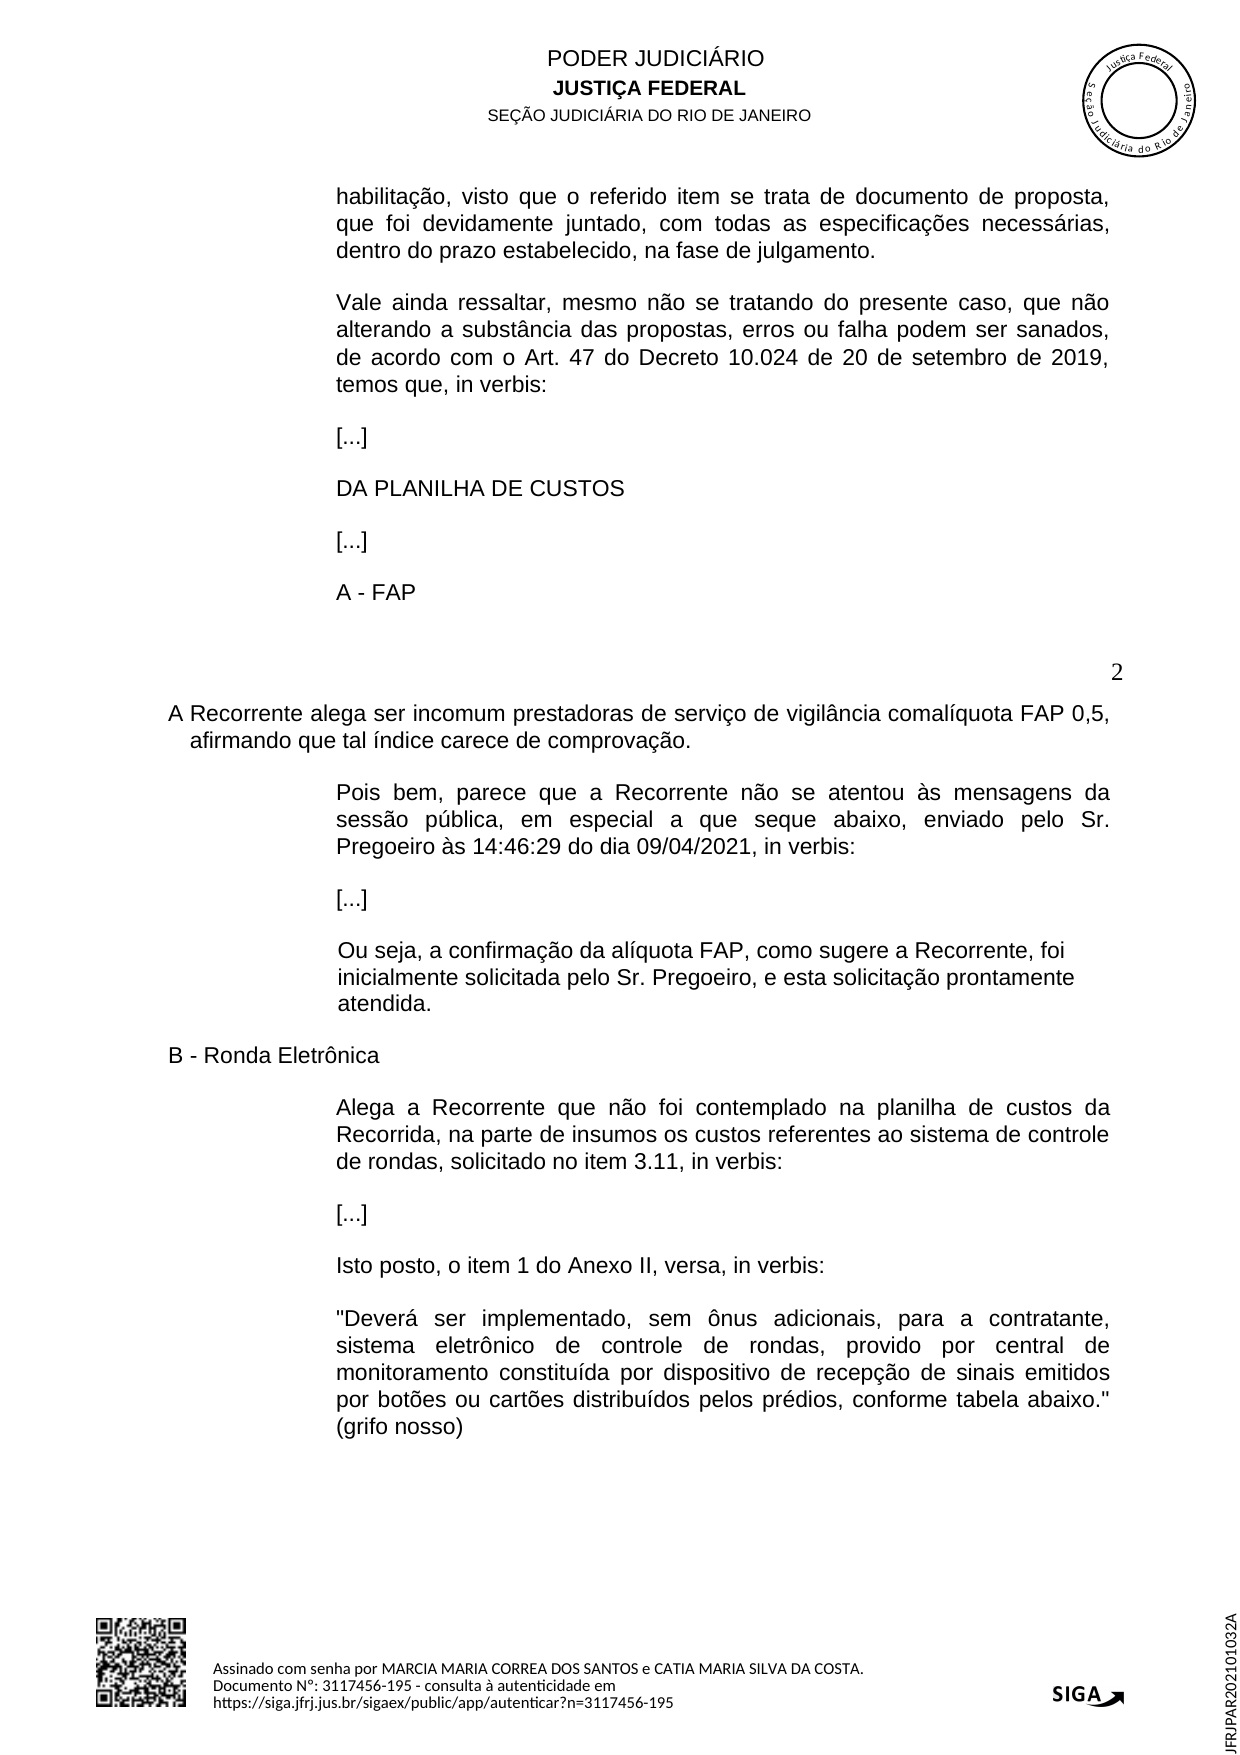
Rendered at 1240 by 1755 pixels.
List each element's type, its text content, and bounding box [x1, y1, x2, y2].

list - Ronda Eletrônica [168, 1042, 1111, 1068]
text [...] [336, 423, 1111, 449]
text 2 [189, 657, 1123, 686]
text Ou seja, a confirmação da alíquota FAP, como sugere a Recorrente, foi inicialmente solicitada pelo Sr. Pregoeiro, e esta solicitação prontamente atendida. [337, 937, 1122, 1017]
text "Deverá ser implementado, sem ônus adicionais, para a contratante, sistema eletrônico de controle de rondas, provido por central de monitoramento constituída por dispositivo de recepção de sinais emitidos por botões ou cartões distribuídos pelos prédios, conforme tabela abaixo." (grifo nosso) [336, 1304, 1111, 1439]
text Isto posto, o item 1 do Anexo II, versa, in verbis: [336, 1252, 1111, 1279]
text Pois bem, parece que a Recorrente não se atentou às mensagens da sessão pública, em especial a que seque abaixo, enviado pelo Sr. Pregoeiro às 14:46:29 do dia 09/04/2021, in verbis: [336, 779, 1111, 860]
text [...] [336, 527, 1111, 553]
text A - FAP [336, 579, 1111, 605]
list Recorrente alega ser incomum prestadoras de serviço de vigilância comalíquota FAP 0,5, afirmando que tal índice carece de comprovação. [168, 700, 1111, 753]
text Vale ainda ressaltar, mesmo não se tratando do presente caso, que não alterando a substância das propostas, erros ou falha podem ser sanados, de acordo com o Art. 47 do Decreto 10.024 de 20 de setembro de 2019, temos que, in verbis: [336, 289, 1111, 397]
text habilitação, visto que o referido item se trata de documento de proposta, que foi devidamente juntado, com todas as especificações necessárias, dentro do prazo estabelecido, na fase de julgamento. [336, 183, 1111, 263]
text [...] [336, 1200, 1111, 1227]
text [...] [336, 885, 1111, 912]
text DA PLANILHA DE CUSTOS [336, 475, 1111, 501]
text Alega a Recorrente que não foi contemplado na planilha de custos da Recorrida, na parte de insumos os custos referentes ao sistema de controle de rondas, solicitado no item 3.11, in verbis: [336, 1094, 1111, 1174]
